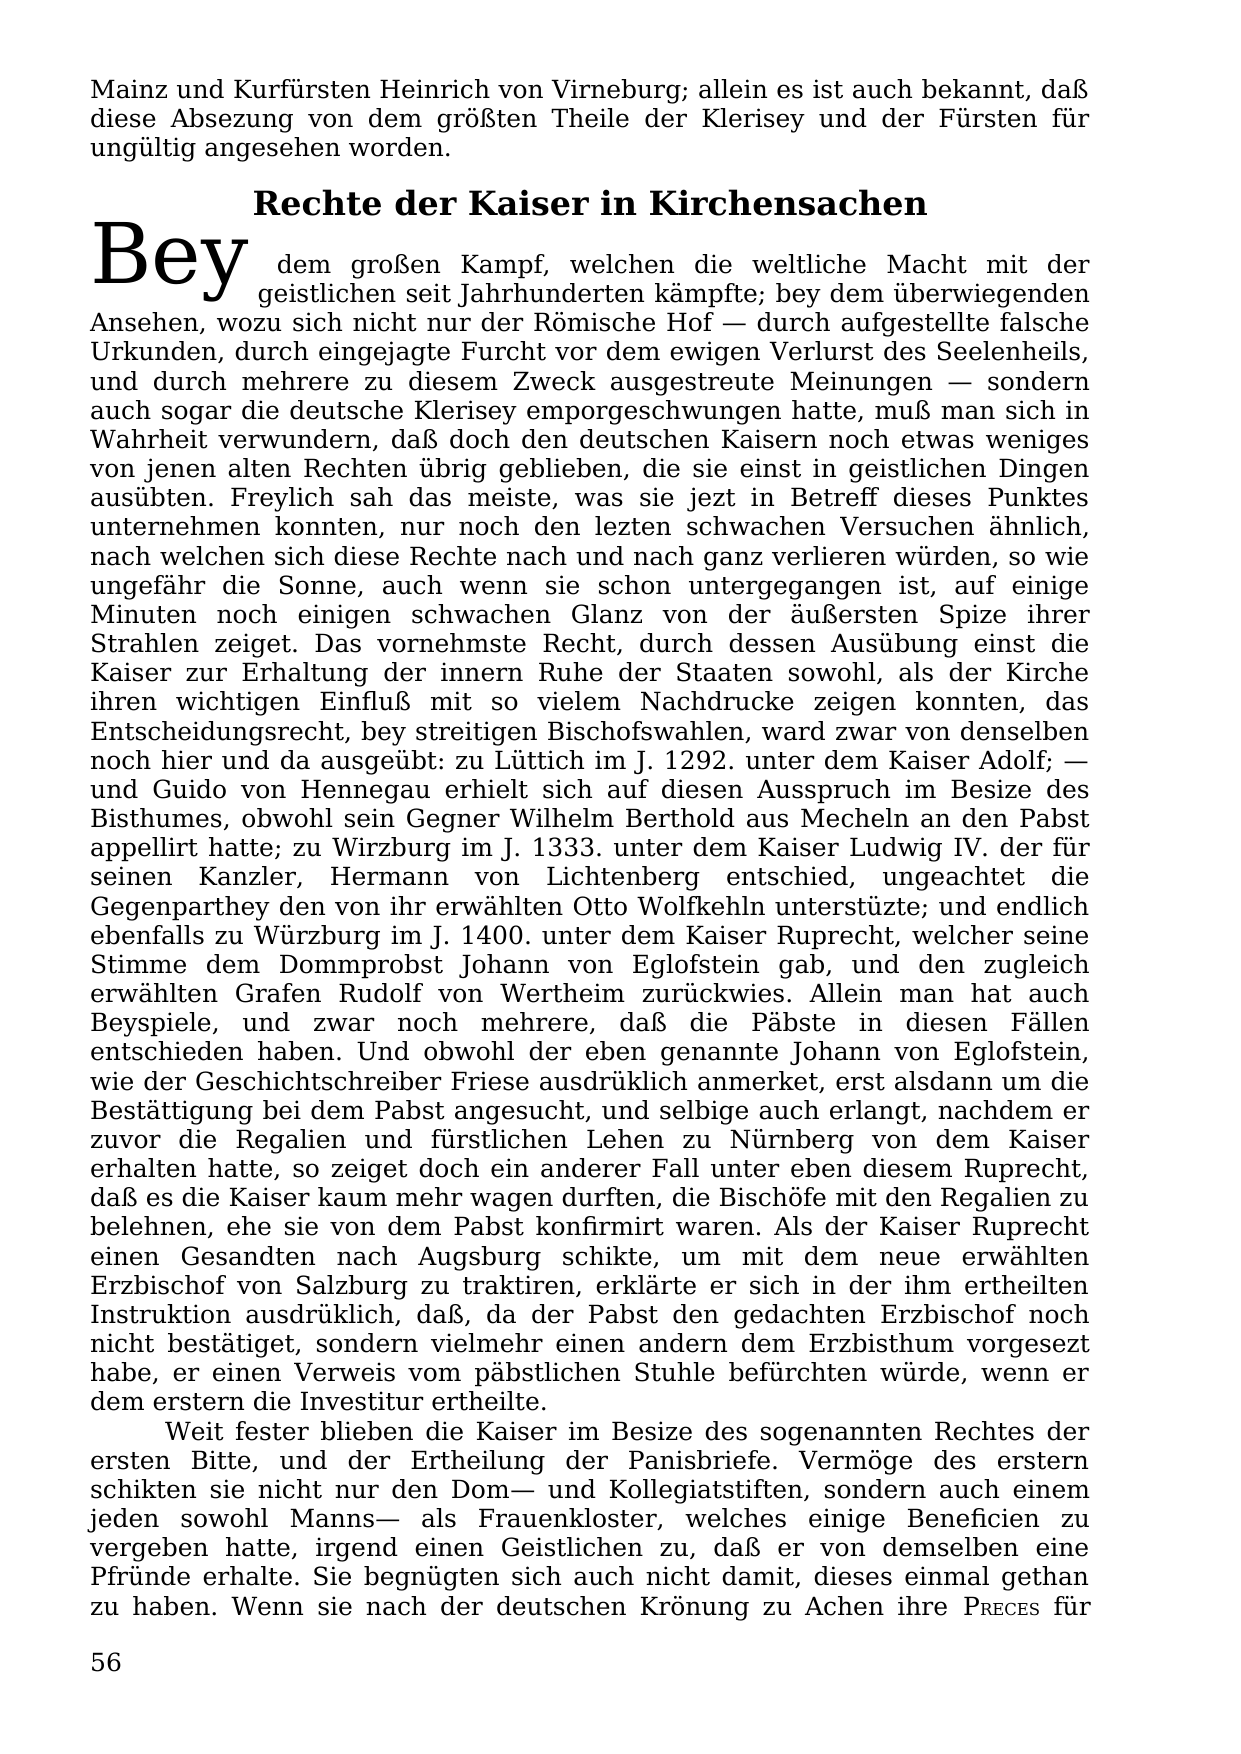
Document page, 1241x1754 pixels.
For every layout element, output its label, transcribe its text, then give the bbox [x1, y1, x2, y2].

text Rechte der Kaiser in Kirchensachen [90, 162, 1091, 223]
text Weit fester blieben die Kaiser im Besize des sogenannten Rechtes der ersten Bitte, und der Ertheilung der Panisbriefe. Vermöge des erstern schikten sie nicht nur den Dom— und Kollegiatstiften, sondern auch einem jeden sowohl Manns— als Frauenkloster, welches einige Beneficien zu vergeben hatte, irgend einen Geistlichen zu, daß er von demselben eine Pfründe erhalte. Sie begnügten sich auch nicht damit, dieses einmal gethan zu haben. Wenn sie nach der deutschen Krönung zu Achen ihre Preces für [90, 1417, 1091, 1621]
text Mainz und Kurfürsten Heinrich von Virneburg; allein es ist auch bekannt, daß diese Absezung von dem größten Theile der Klerisey und der Fürsten für ungültig angesehen worden. [90, 75, 1091, 162]
text Bey dem großen Kampf, welchen die weltliche Macht mit der geistlichen seit Jahrhunderten kämpfte; bey dem überwiegenden Ansehen, wozu sich nicht nur der Römische Hof — durch aufgestellte falsche Urkunden, durch eingejagte Furcht vor dem ewigen Verlurst des Seelenheils, und durch mehrere zu diesem Zweck ausgestreute Meinungen — sondern auch sogar die deutsche Klerisey emporgeschwungen hatte, muß man sich in Wahrheit verwundern, daß doch den deutschen Kaisern noch etwas weniges von jenen alten Rechten übrig geblieben, die sie einst in geistlichen Dingen ausübten. Freylich sah das meiste, was sie jezt in Betreff dieses Punktes unternehmen konnten, nur noch den lezten schwachen Versuchen ähnlich, nach welchen sich diese Rechte nach und nach ganz verlieren würden, so wie ungefähr die Sonne, auch wenn sie schon untergegangen ist, auf einige Minuten noch einigen schwachen Glanz von der äußersten Spize ihrer Strahlen zeiget. Das vornehmste Recht, durch dessen Ausübung einst die Kaiser zur Erhaltung der innern Ruhe der Staaten sowohl, als der Kirche ihren wichtigen Einfluß mit so vielem Nachdrucke zeigen konnten, das Entscheidungsrecht, bey streitigen Bischofswahlen, ward zwar von denselben noch hier und da ausgeübt: zu Lüttich im J. 1292. unter dem Kaiser Adolf; — und Guido von Hennegau erhielt sich auf diesen Ausspruch im Besize des Bisthumes, obwohl sein Gegner Wilhelm Berthold aus Mecheln an den Pabst appellirt hatte; zu Wirzburg im J. 1333. unter dem Kaiser Ludwig IV. der für seinen Kanzler, Hermann von Lichtenberg entschied, ungeachtet die Gegenparthey den von ihr erwählten Otto Wolfkehln unterstüzte; und endlich ebenfalls zu Würzburg im J. 1400. unter dem Kaiser Ruprecht, welcher seine Stimme dem Dommprobst Johann von Eglofstein gab, und den zugleich erwählten Grafen Rudolf von Wertheim zurückwies. Allein man hat auch Beyspiele, und zwar noch mehrere, daß die Päbste in diesen Fällen entschieden haben. Und obwohl der eben genannte Johann von Eglofstein, wie der Geschichtschreiber Friese ausdrüklich anmerket, erst alsdann um die Bestättigung bei dem Pabst angesucht, und selbige auch erlangt, nachdem er zuvor die Regalien und fürstlichen Lehen zu Nürnberg von dem Kaiser erhalten hatte, so zeiget doch ein anderer Fall unter eben diesem Ruprecht, daß es die Kaiser kaum mehr wagen durften, die Bischöfe mit den Regalien zu belehnen, ehe sie von dem Pabst konfirmirt waren. Als der Kaiser Ruprecht einen Gesandten nach Augsburg schikte, um mit dem neue erwählten Erzbischof von Salzburg zu traktiren, erklärte er sich in der ihm ertheilten Instruktion ausdrüklich, daß, da der Pabst den gedachten Erzbischof noch nicht bestätiget, sondern vielmehr einen andern dem Erzbisthum vorgesezt habe, er einen Verweis vom päbstlichen Stuhle befürchten würde, wenn er dem erstern die Investitur ertheilte. [90, 223, 1091, 1417]
